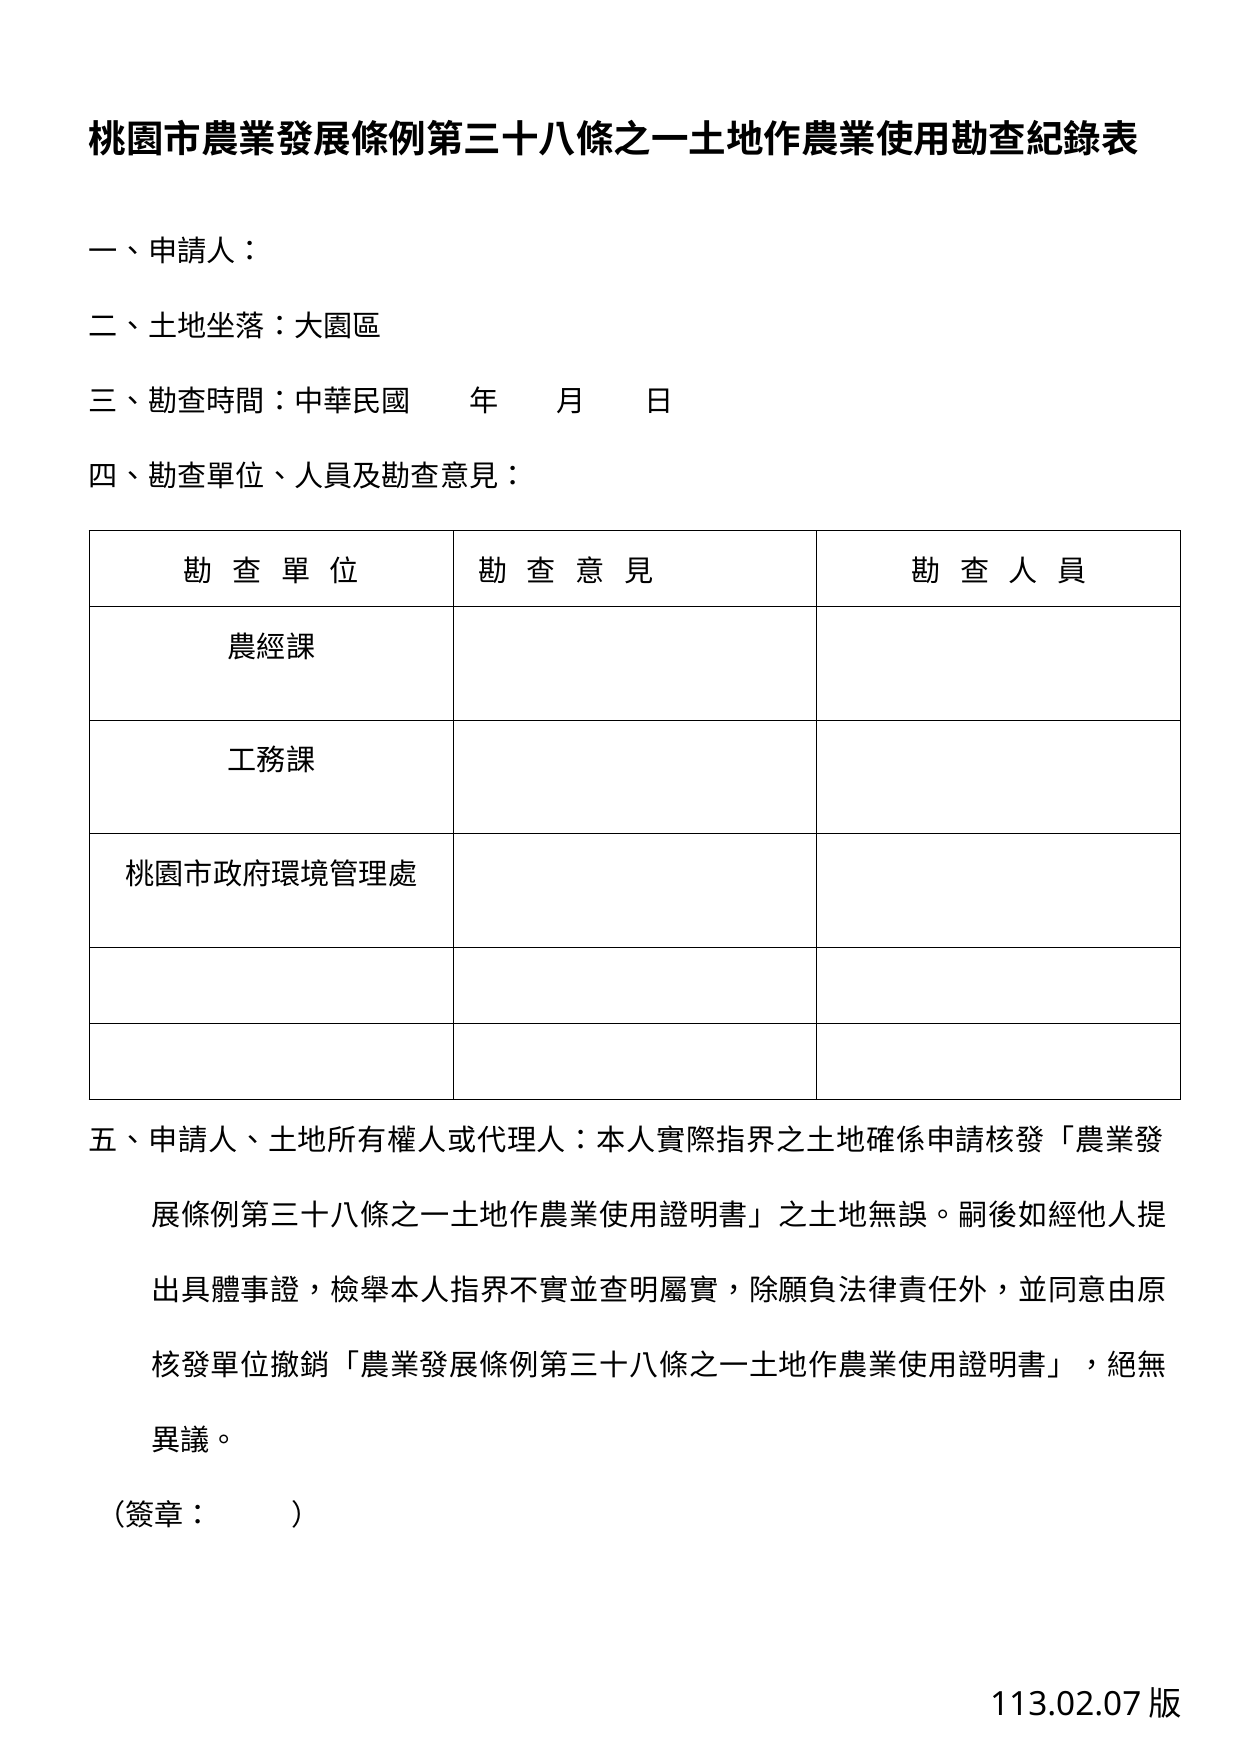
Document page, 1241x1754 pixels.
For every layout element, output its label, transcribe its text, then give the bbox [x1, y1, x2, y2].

text 五、申請人、土地所有權人或代理人：本人實際指界之土地確係申請核發「農業發展條例第三十八條之一土地作農業使用證明書」之土地無誤。嗣後如經他人提出具體事證，檢舉本人指界不實並查明屬實，除願負法律責任外，並同意由原核發單位撤銷「農業發展條例第三十八條之一土地作農業使用證明書」，絕無異議。 [89, 1100, 1167, 1475]
table_cell 農經課 [90, 607, 453, 719]
table_cell [454, 1024, 816, 1099]
list 勘查單位、人員及勘查意見： [89, 436, 1181, 511]
table_cell 工務課 [90, 721, 453, 833]
table_cell [817, 721, 1180, 833]
table_cell [90, 1024, 453, 1099]
text 桃園市農業發展條例第三十八條之一土地作農業使用勘查紀錄表 [89, 99, 1181, 174]
table_header 勘 查 單 位 [90, 531, 453, 606]
list 勘查時間：中華民國 年 月 日 [89, 361, 1181, 436]
table_cell [90, 948, 453, 1023]
text （簽章： ） [89, 1475, 1167, 1550]
table_cell [817, 607, 1180, 719]
table_cell [817, 834, 1180, 947]
table_cell [817, 1024, 1180, 1099]
list 申請人： [89, 211, 1181, 286]
table_header 勘 查 人 員 [817, 531, 1180, 606]
table_cell [454, 948, 816, 1023]
table_cell [454, 607, 816, 719]
table_header 勘 查 意 見 [454, 531, 816, 606]
table_cell [454, 834, 816, 947]
table_cell 桃園市政府環境管理處 [90, 834, 453, 947]
table_cell [454, 721, 816, 833]
list 土地坐落：大園區 [89, 286, 1181, 361]
table_cell [817, 948, 1180, 1023]
